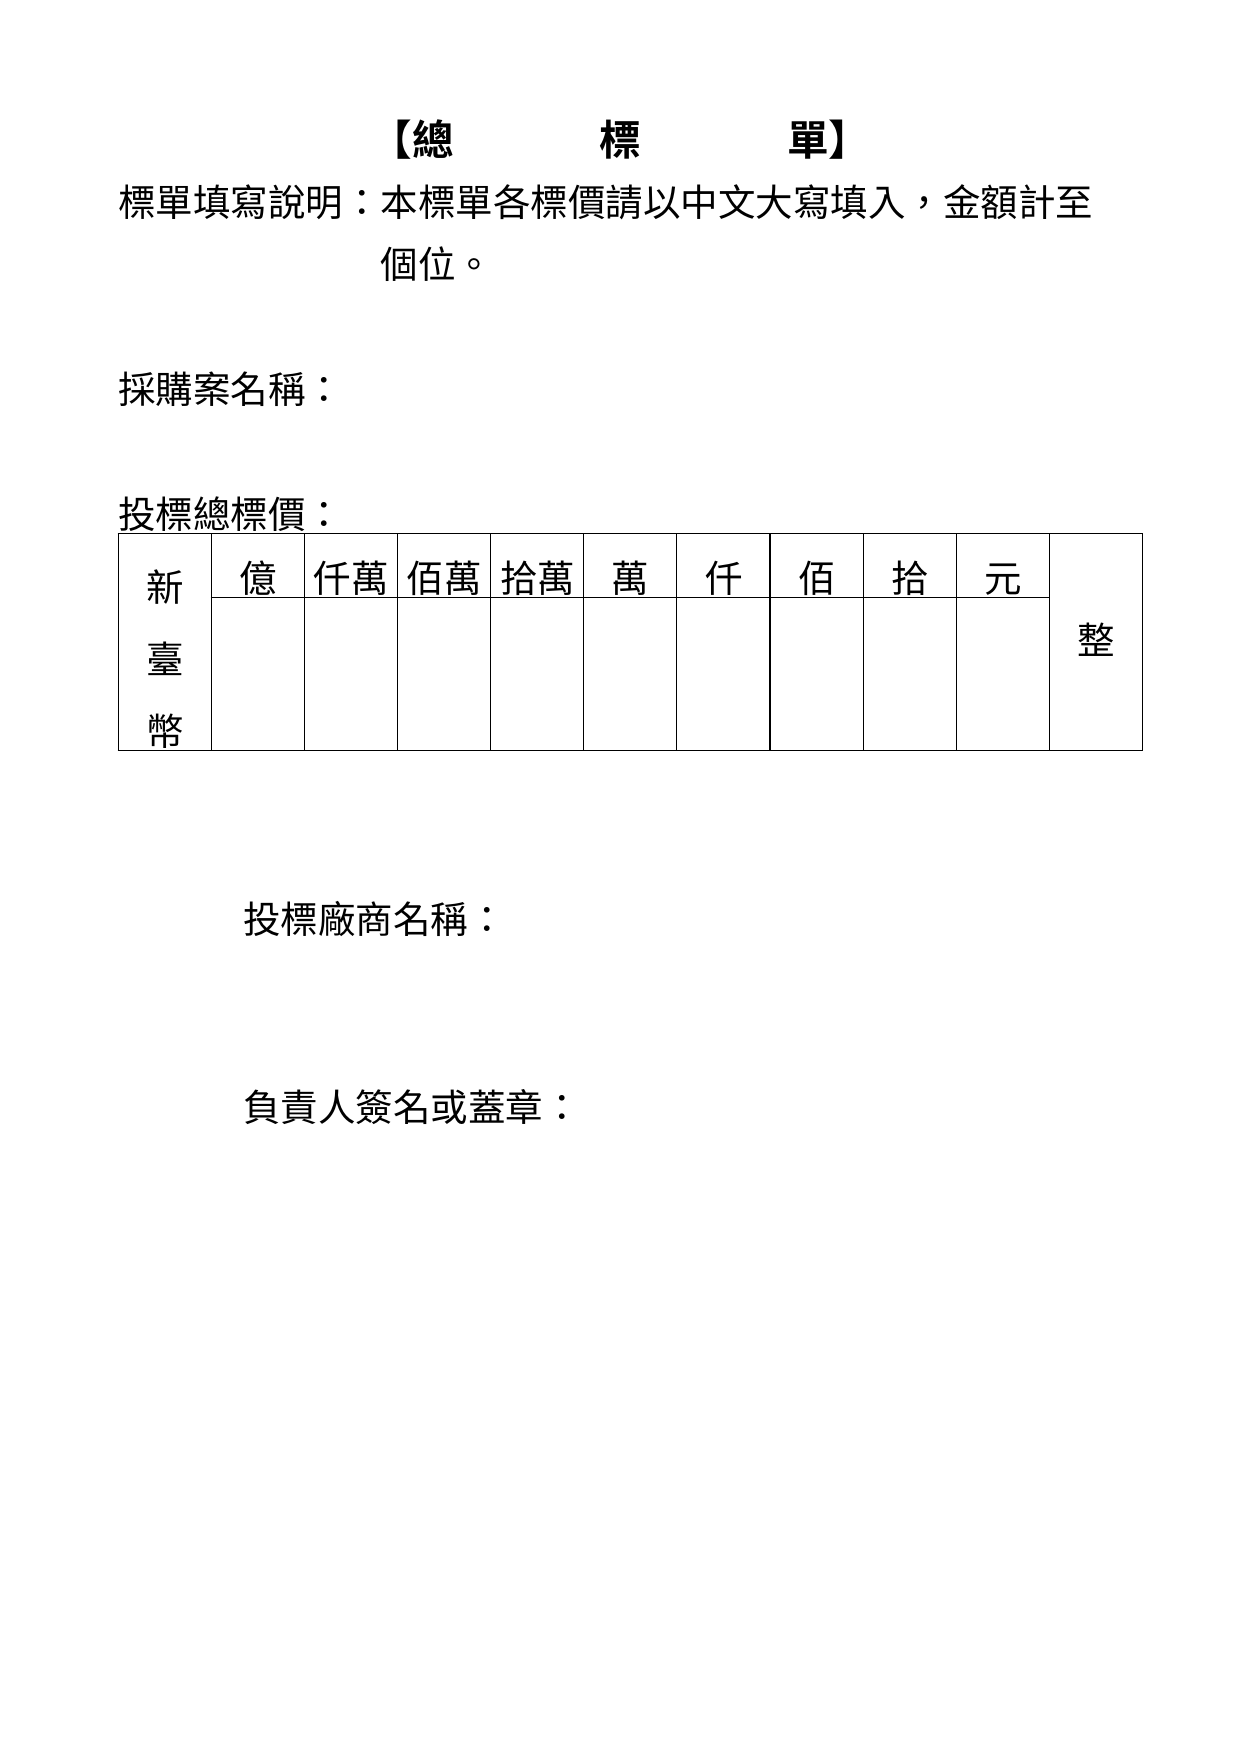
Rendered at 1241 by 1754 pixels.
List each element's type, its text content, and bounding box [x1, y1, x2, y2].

table_header 整 [1050, 534, 1142, 750]
table_cell [864, 598, 956, 750]
table_header 億 [212, 534, 304, 597]
text 投標廠商名稱： [243, 876, 1122, 938]
table_header 元 [957, 534, 1049, 597]
text 採購案名稱： [118, 346, 1122, 408]
table_cell [771, 598, 863, 750]
table_cell [677, 598, 769, 750]
table_header 萬 [584, 534, 676, 597]
table_header 拾萬 [491, 534, 583, 597]
table_header 仟 [677, 534, 769, 597]
table_cell [491, 598, 583, 750]
table_cell [584, 598, 676, 750]
table_cell [957, 598, 1049, 750]
table_cell [398, 598, 490, 750]
table_header 新 臺 幣 [119, 534, 211, 750]
text 負責人簽名或蓋章： [243, 1063, 1122, 1126]
text 標單填寫說明：本標單各標價請以中文大寫填入，金額計至個位。 [118, 158, 1122, 283]
table_header 佰萬 [398, 534, 490, 597]
text 【總 標 單】 [118, 96, 1122, 158]
table_cell [305, 598, 397, 750]
text 投標總標價： [118, 471, 1122, 533]
table_cell [212, 598, 304, 750]
table_header 拾 [864, 534, 956, 597]
table_header 仟萬 [305, 534, 397, 597]
table_header 佰 [771, 534, 863, 597]
